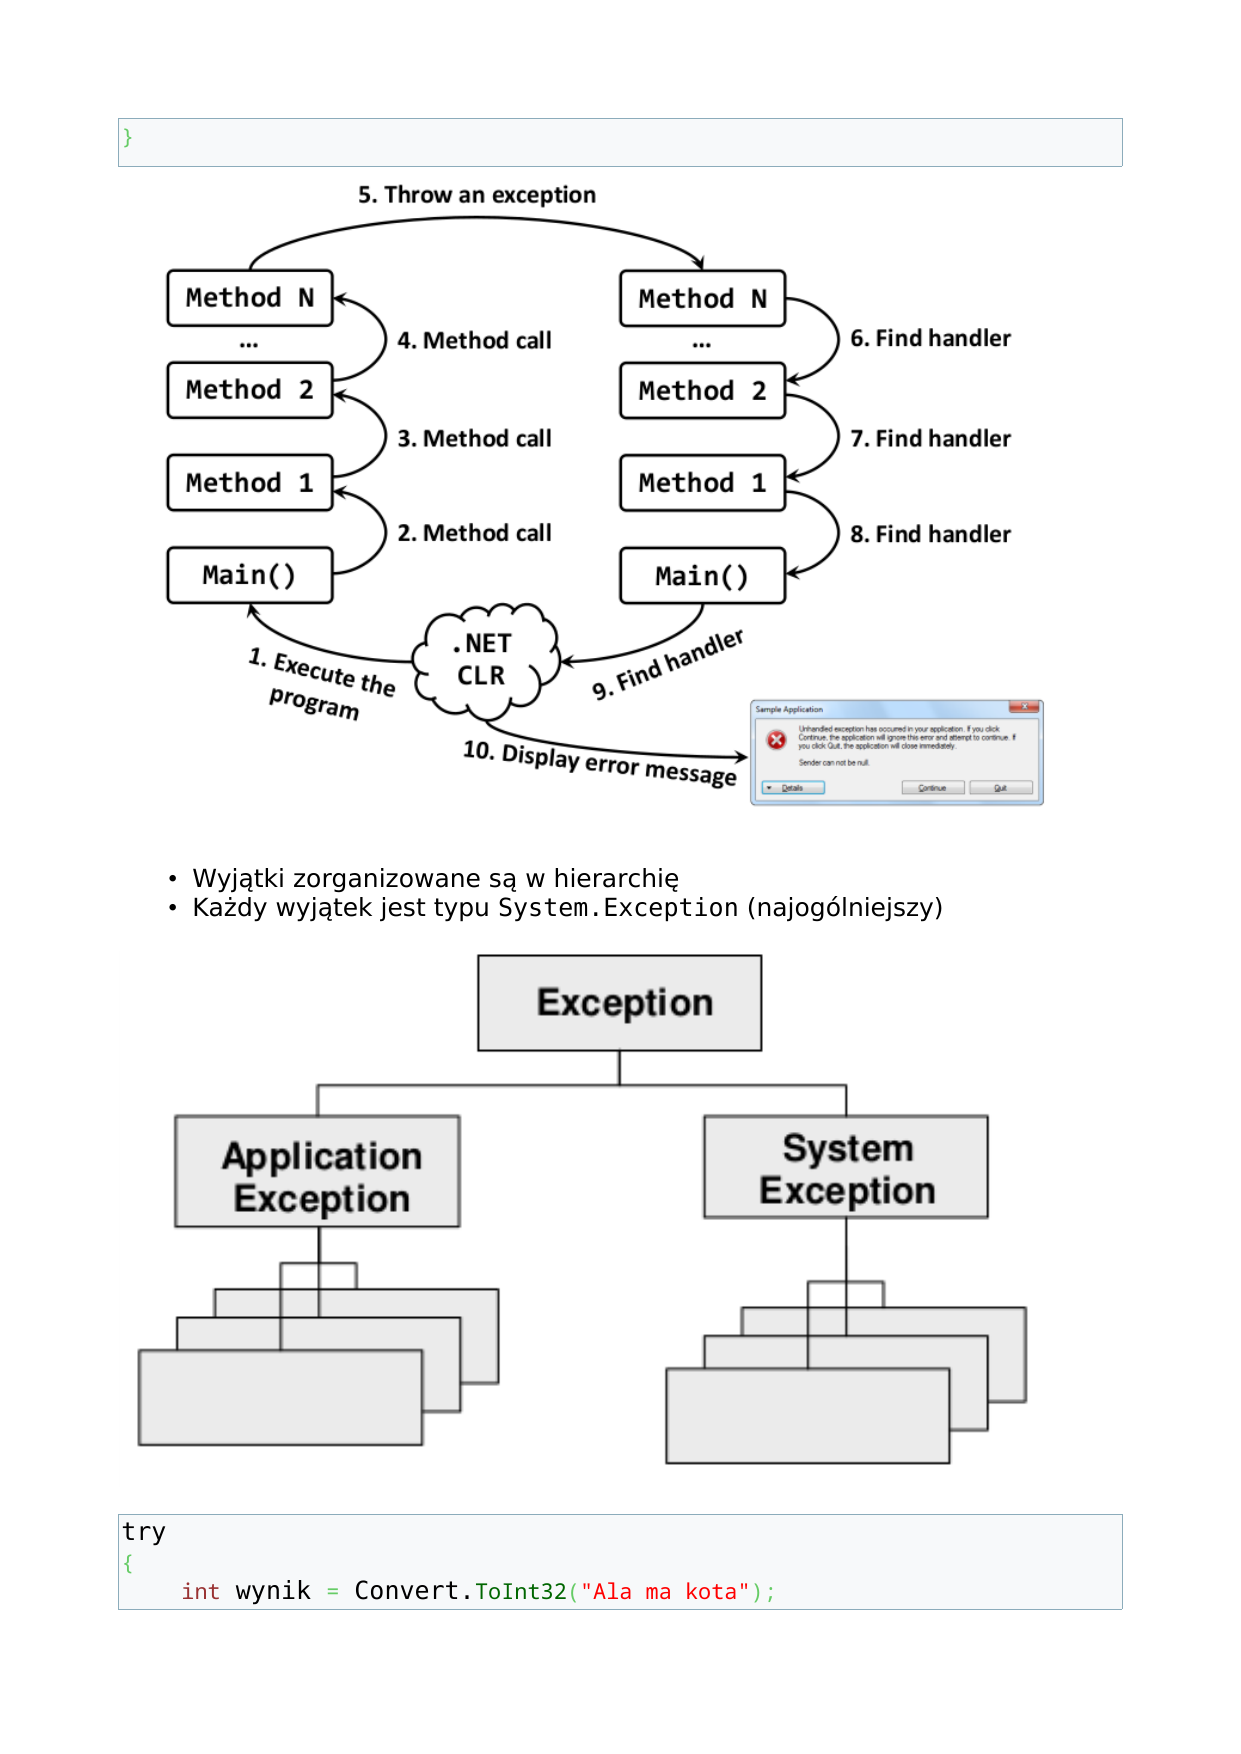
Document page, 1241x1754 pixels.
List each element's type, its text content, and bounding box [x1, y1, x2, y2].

picture [118, 951, 1056, 1487]
table_header try { int wynik = Convert.ToInt32("Ala ma kota"); [119, 1515, 1122, 1609]
list Każdy wyjątek jest typu System.Exception (najogólniejszy) [177, 893, 1122, 922]
table_header } [119, 119, 1122, 166]
picture [118, 180, 1056, 822]
list Wyjątki zorganizowane są w hierarchię [177, 864, 1122, 893]
